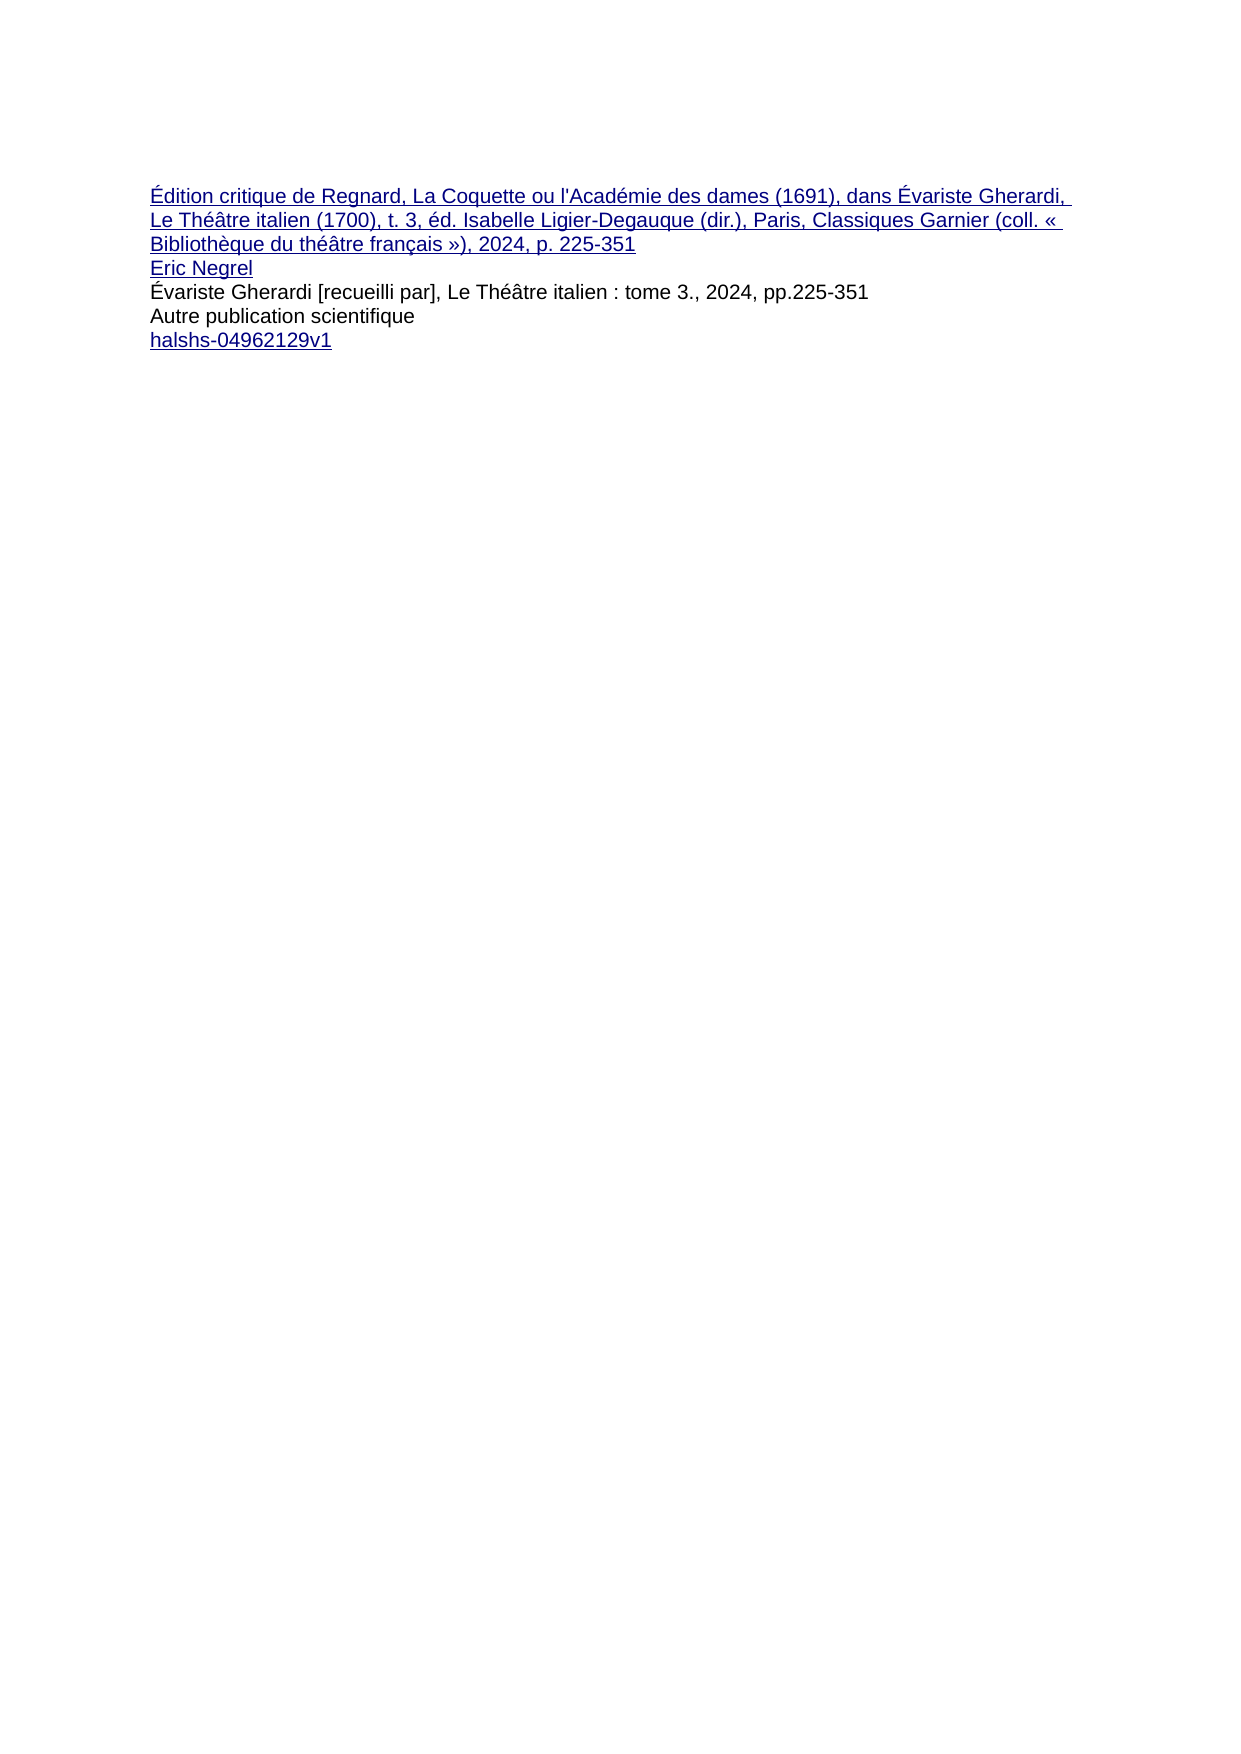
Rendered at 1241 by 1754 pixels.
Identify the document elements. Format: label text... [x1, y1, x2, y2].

table_header Édition critique de Regnard, La Coquette ou l'Académie des dames (1691), dans Évariste Gherardi, Le Théâtre italien (1700), t. 3, éd. Isabelle Ligier-Degauque (dir.), Paris, Classiques Garnier (coll. « Bibliothèque du théâtre français »), 2024, p. 225-351 Eric Negrel Évariste Gherardi [recueilli par], Le Théâtre italien : tome 3., 2024, pp.225-351 Autre publication scientifique halshs-04962129v1 [150, 184, 1090, 352]
